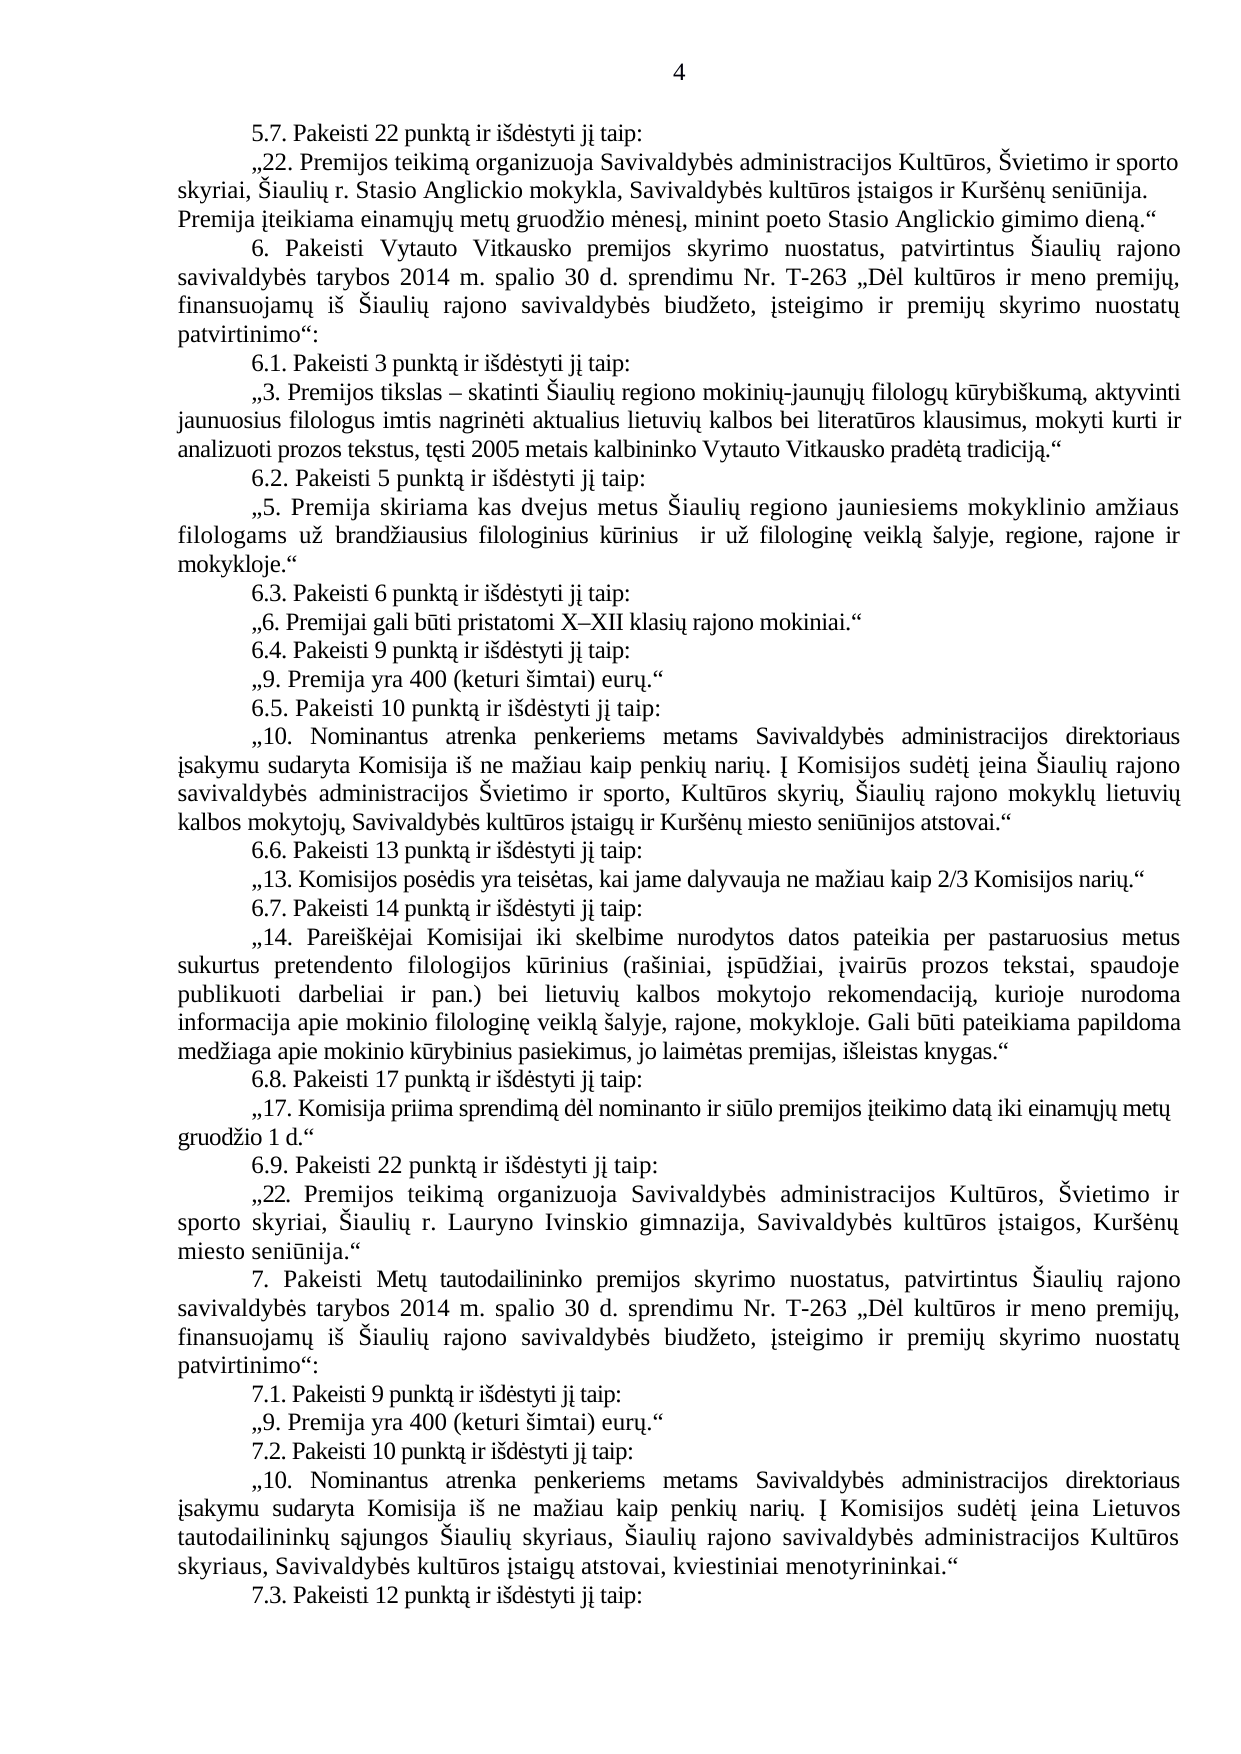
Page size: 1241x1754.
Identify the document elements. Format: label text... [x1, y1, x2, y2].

text 6.9. Pakeisti 22 punktą ir išdėstyti jį taip: [177, 1151, 1181, 1179]
text 6.5. Pakeisti 10 punktą ir išdėstyti jį taip: [177, 693, 1181, 722]
text 6.7. Pakeisti 14 punktą ir išdėstyti jį taip: [177, 893, 1181, 922]
text 6.6. Pakeisti 13 punktą ir išdėstyti jį taip: [177, 836, 1181, 864]
text „14. Pareiškėjai Komisijai iki skelbime nurodytos datos pateikia per pastaruosius metus sukurtus pretendento filologijos kūrinius (rašiniai, įspūdžiai, įvairūs prozos tekstai, spaudoje publikuoti darbeliai ir pan.) bei lietuvių kalbos mokytojo rekomendaciją, kurioje nurodoma informacija apie mokinio filologinę veiklą šalyje, rajone, mokykloje. Gali būti pateikiama papildoma medžiaga apie mokinio kūrybinius pasiekimus, jo laimėtas premijas, išleistas knygas.“ [177, 922, 1181, 1065]
text „10. Nominantus atrenka penkeriems metams Savivaldybės administracijos direktoriaus įsakymu sudaryta Komisija iš ne mažiau kaip penkių narių. Į Komisijos sudėtį įeina Lietuvos tautodailininkų sąjungos Šiaulių skyriaus, Šiaulių rajono savivaldybės administracijos Kultūros skyriaus, Savivaldybės kultūros įstaigų atstovai, kviestiniai menotyrininkai.“ [177, 1465, 1181, 1580]
text „13. Komisijos posėdis yra teisėtas, kai jame dalyvauja ne mažiau kaip 2/3 Komisijos narių.“ [177, 864, 1181, 893]
text 5.7. Pakeisti 22 punktą ir išdėstyti jį taip: [177, 118, 1181, 147]
text 6.4. Pakeisti 9 punktą ir išdėstyti jį taip: [177, 636, 1181, 664]
text „9. Premija yra 400 (keturi šimtai) eurų.“ [177, 1408, 1181, 1436]
text 7.3. Pakeisti 12 punktą ir išdėstyti jį taip: [177, 1580, 1181, 1608]
text 7. Pakeisti Metų tautodailininko premijos skyrimo nuostatus, patvirtintus Šiaulių rajono savivaldybės tarybos 2014 m. spalio 30 d. sprendimu Nr. T-263 „Dėl kultūros ir meno premijų, finansuojamų iš Šiaulių rajono savivaldybės biudžeto, įsteigimo ir premijų skyrimo nuostatų patvirtinimo“: [177, 1265, 1181, 1379]
text 6.1. Pakeisti 3 punktą ir išdėstyti jį taip: [177, 348, 1181, 377]
text „22. Premijos teikimą organizuoja Savivaldybės administracijos Kultūros, Švietimo ir sporto skyriai, Šiaulių r. Lauryno Ivinskio gimnazija, Savivaldybės kultūros įstaigos, Kuršėnų miesto seniūnija.“ [177, 1179, 1181, 1265]
text 7.1. Pakeisti 9 punktą ir išdėstyti jį taip: [177, 1379, 1181, 1408]
text 6.3. Pakeisti 6 punktą ir išdėstyti jį taip: [177, 578, 1181, 607]
text 7.2. Pakeisti 10 punktą ir išdėstyti jį taip: [177, 1436, 1181, 1465]
text 6. Pakeisti Vytauto Vitkausko premijos skyrimo nuostatus, patvirtintus Šiaulių rajono savivaldybės tarybos 2014 m. spalio 30 d. sprendimu Nr. T-263 „Dėl kultūros ir meno premijų, finansuojamų iš Šiaulių rajono savivaldybės biudžeto, įsteigimo ir premijų skyrimo nuostatų patvirtinimo“: [177, 233, 1181, 348]
text „17. Komisija priima sprendimą dėl nominanto ir siūlo premijos įteikimo datą iki einamųjų metų gruodžio 1 d.“ [177, 1093, 1181, 1151]
text „22. Premijos teikimą organizuoja Savivaldybės administracijos Kultūros, Švietimo ir sporto skyriai, Šiaulių r. Stasio Anglickio mokykla, Savivaldybės kultūros įstaigos ir Kuršėnų seniūnija. Premija įteikiama einamųjų metų gruodžio mėnesį, minint poeto Stasio Anglickio gimimo dieną.“ [177, 147, 1181, 233]
text „9. Premija yra 400 (keturi šimtai) eurų.“ [177, 664, 1181, 693]
text „10. Nominantus atrenka penkeriems metams Savivaldybės administracijos direktoriaus įsakymu sudaryta Komisija iš ne mažiau kaip penkių narių. Į Komisijos sudėtį įeina Šiaulių rajono savivaldybės administracijos Švietimo ir sporto, Kultūros skyrių, Šiaulių rajono mokyklų lietuvių kalbos mokytojų, Savivaldybės kultūros įstaigų ir Kuršėnų miesto seniūnijos atstovai.“ [177, 722, 1181, 836]
text 6.8. Pakeisti 17 punktą ir išdėstyti jį taip: [177, 1065, 1181, 1093]
text 6.2. Pakeisti 5 punktą ir išdėstyti jį taip: [177, 463, 1181, 492]
text „3. Premijos tikslas – skatinti Šiaulių regiono mokinių-jaunųjų filologų kūrybiškumą, aktyvinti jaunuosius filologus imtis nagrinėti aktualius lietuvių kalbos bei literatūros klausimus, mokyti kurti ir analizuoti prozos tekstus, tęsti 2005 metais kalbininko Vytauto Vitkausko pradėtą tradiciją.“ [177, 377, 1181, 463]
text „5. Premija skiriama kas dvejus metus Šiaulių regiono jauniesiems mokyklinio amžiaus filologams už brandžiausius filologinius kūrinius ir už filologinę veiklą šalyje, regione, rajone ir mokykloje.“ [177, 492, 1181, 578]
text „6. Premijai gali būti pristatomi X–XII klasių rajono mokiniai.“ [177, 607, 1181, 636]
